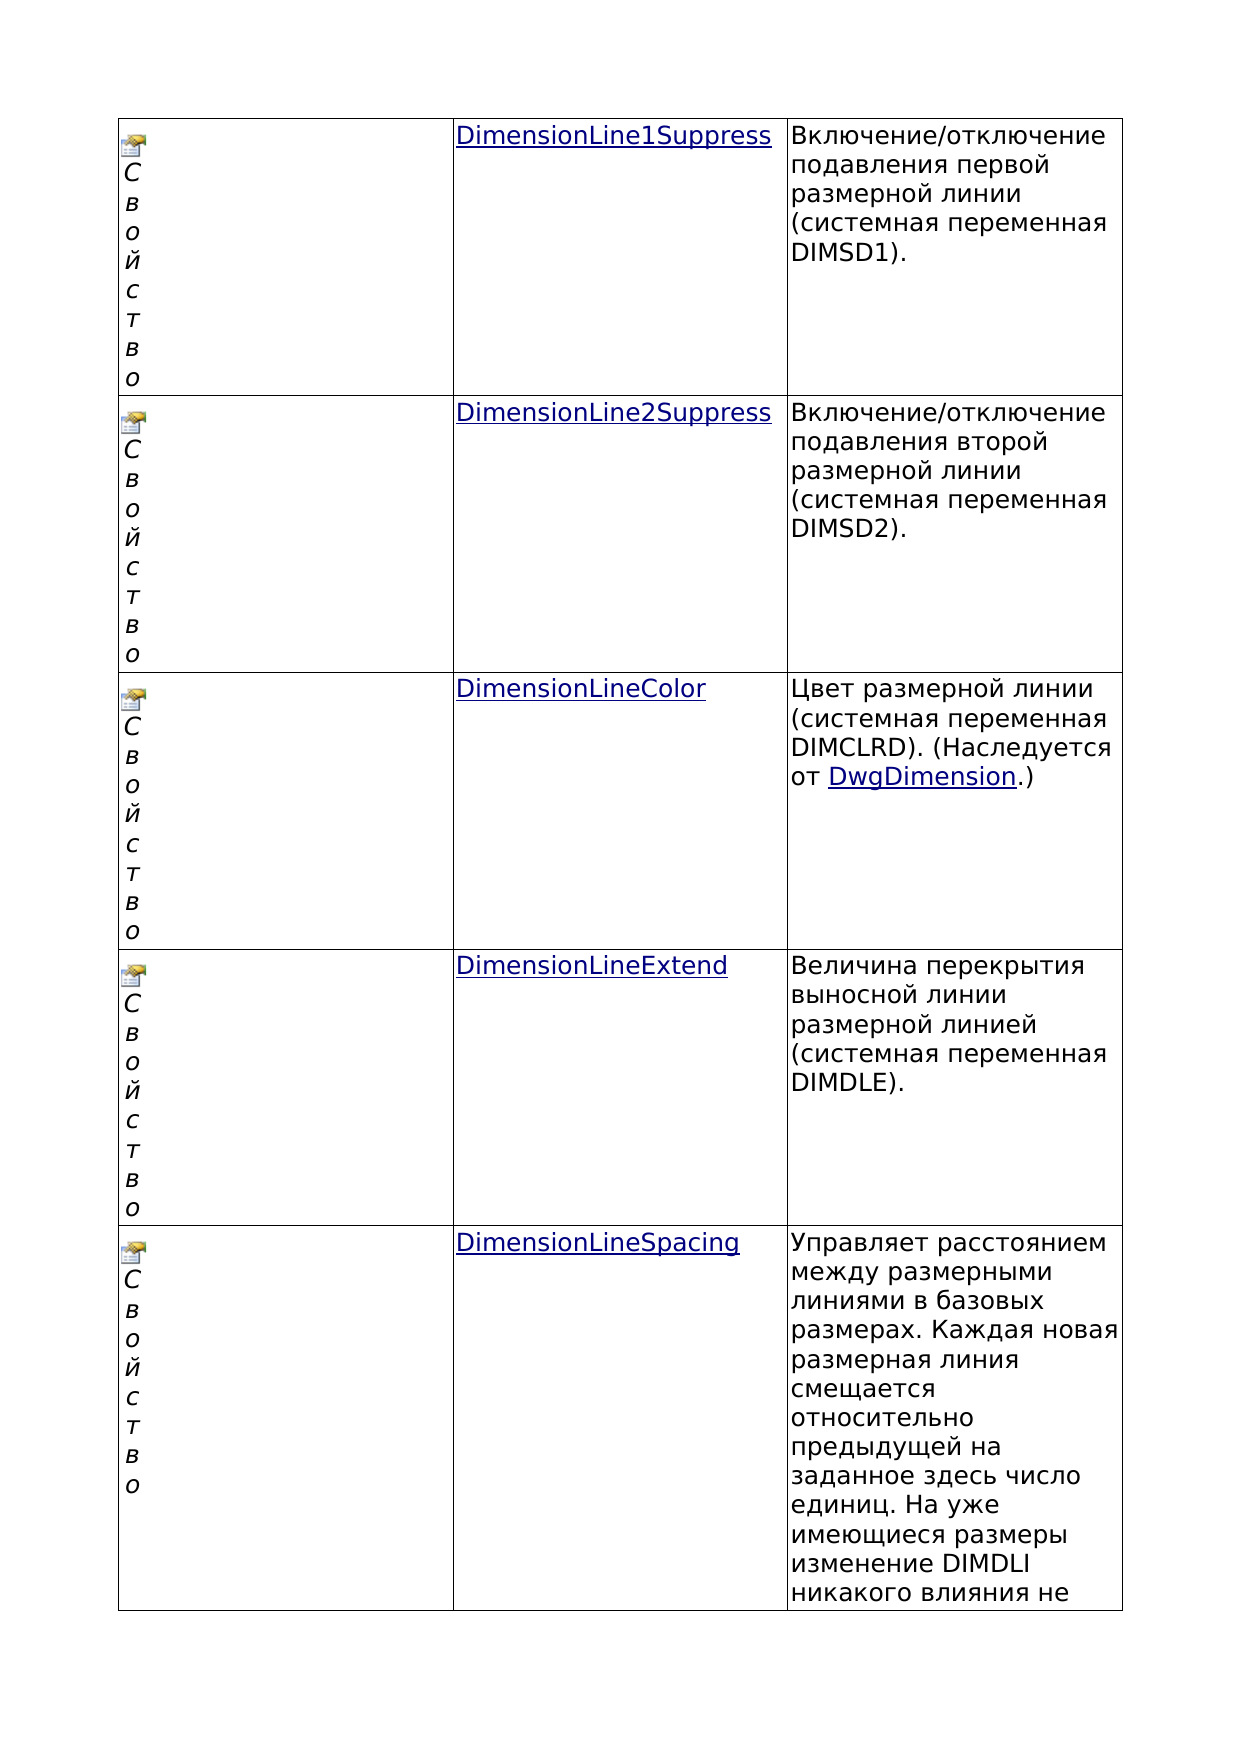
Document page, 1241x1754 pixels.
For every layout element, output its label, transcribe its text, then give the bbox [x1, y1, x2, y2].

picture [121, 1240, 147, 1266]
picture [121, 963, 147, 989]
table_cell [119, 673, 453, 948]
table_cell DimensionLineColor [454, 673, 787, 948]
table_cell DimensionLine1Suppress [454, 119, 787, 395]
table_cell Величина перекрытия выносной линии размерной линией (системная переменная DIMDLE). [788, 950, 1122, 1225]
table_cell Цвет размерной линии (системная переменная DIMCLRD). (Наследуется от DwgDimension.) [788, 673, 1122, 948]
table_cell Управляет расстоянием между размерными линиями в базовых размерах. Каждая новая размерная линия смещается относительно предыдущей на заданное здесь число единиц. На уже имеющиеся размеры изменение DIMDLI никакого влияния не [788, 1226, 1122, 1610]
table_cell [119, 119, 453, 395]
table_cell DimensionLine2Suppress [454, 396, 787, 672]
table_cell DimensionLineSpacing [454, 1226, 787, 1610]
table_cell Включение/отключение подавления второй размерной линии (системная переменная DIMSD2). [788, 396, 1122, 672]
table_cell [119, 950, 453, 1225]
picture [121, 133, 147, 159]
table_cell [119, 396, 453, 672]
picture [121, 410, 147, 436]
table_cell [119, 1226, 453, 1610]
picture [121, 687, 147, 713]
table_cell DimensionLineExtend [454, 950, 787, 1225]
table_cell Включение/отключение подавления первой размерной линии (системная переменная DIMSD1). [788, 119, 1122, 395]
